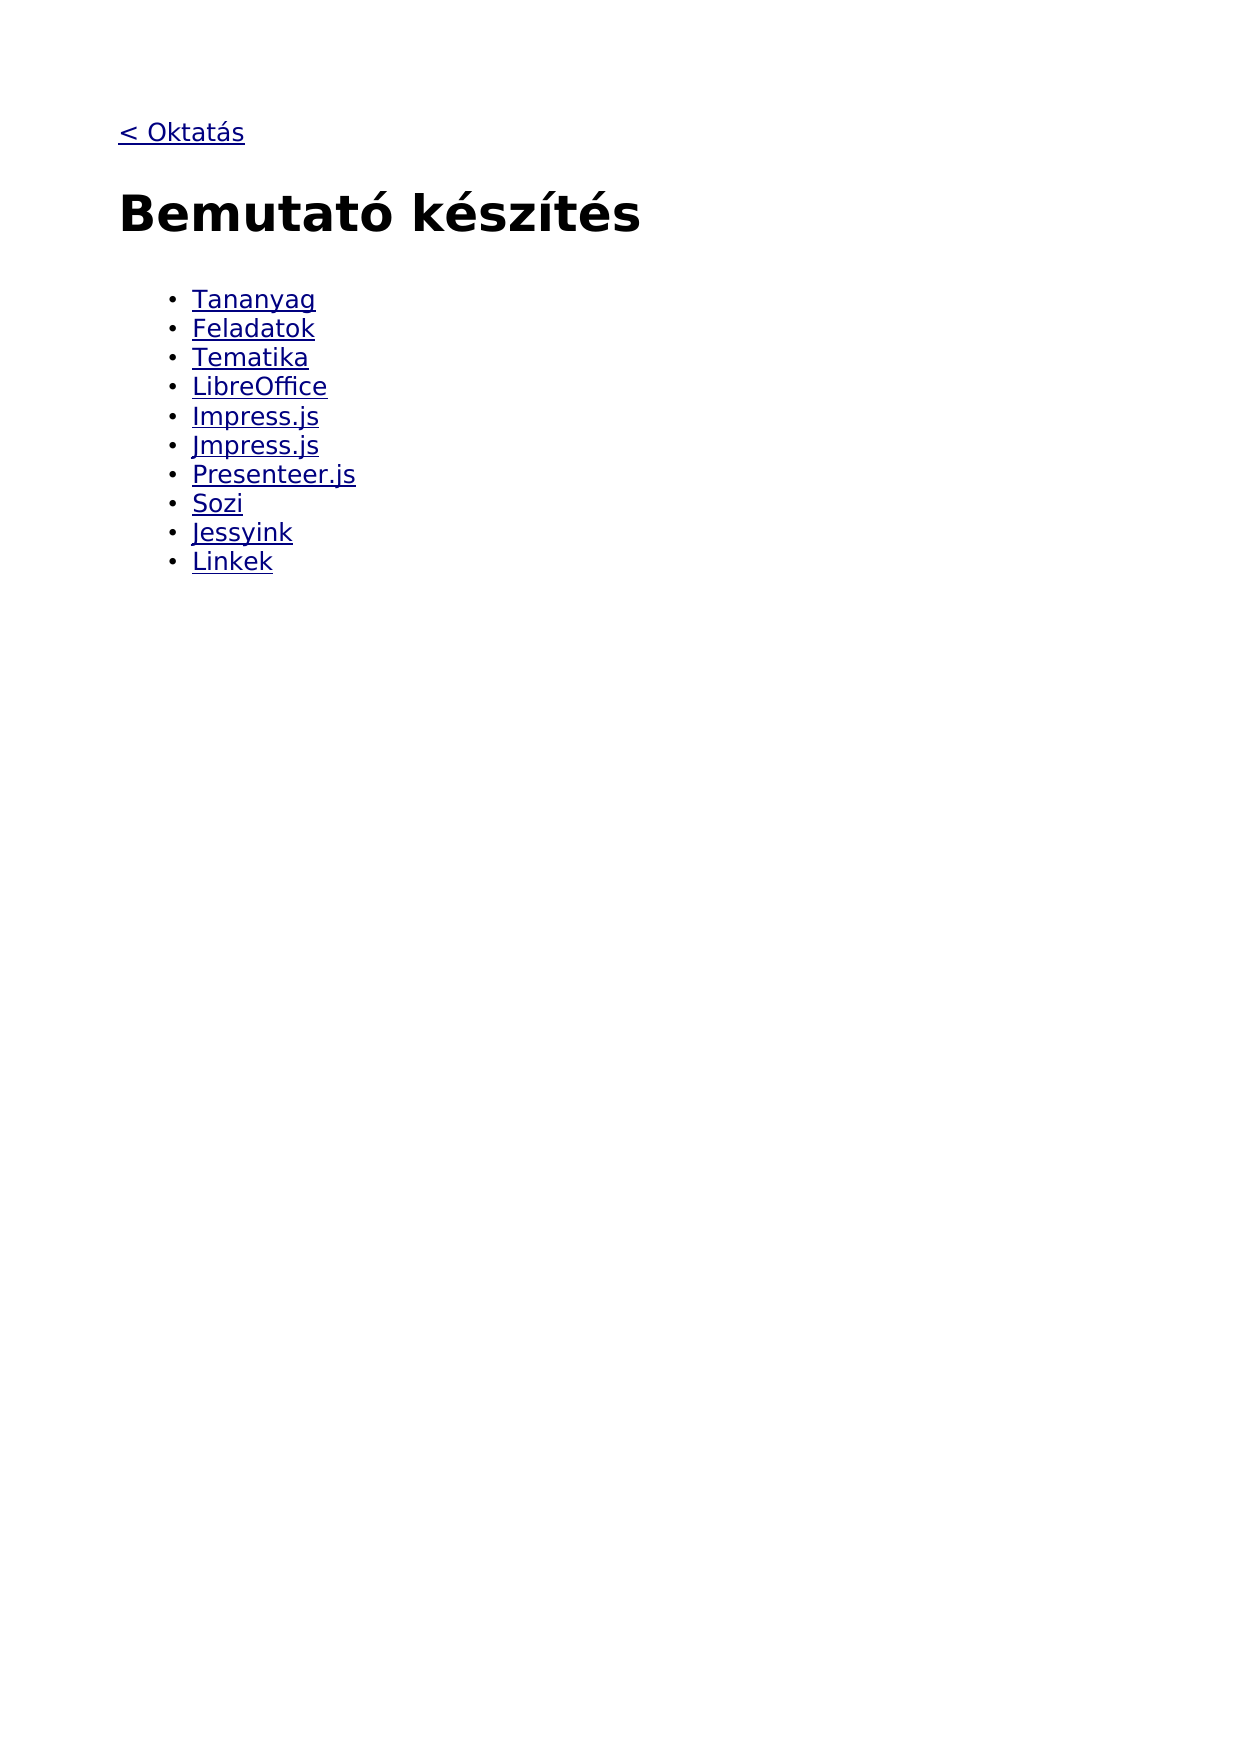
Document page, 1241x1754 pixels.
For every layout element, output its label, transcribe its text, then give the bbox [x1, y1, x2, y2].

subtitle Bemutató készítés [118, 185, 1122, 243]
list Jmpress.js [177, 431, 1122, 460]
text < Oktatás [118, 118, 1122, 147]
list Sozi [177, 489, 1122, 518]
list LibreOffice [177, 372, 1122, 402]
list Impress.js [177, 402, 1122, 431]
list Presenteer.js [177, 460, 1122, 489]
list Tematika [177, 343, 1122, 372]
list Jessyink [177, 518, 1122, 547]
list Feladatok [177, 314, 1122, 343]
list Linkek [177, 547, 1122, 577]
list Tananyag [177, 285, 1122, 314]
